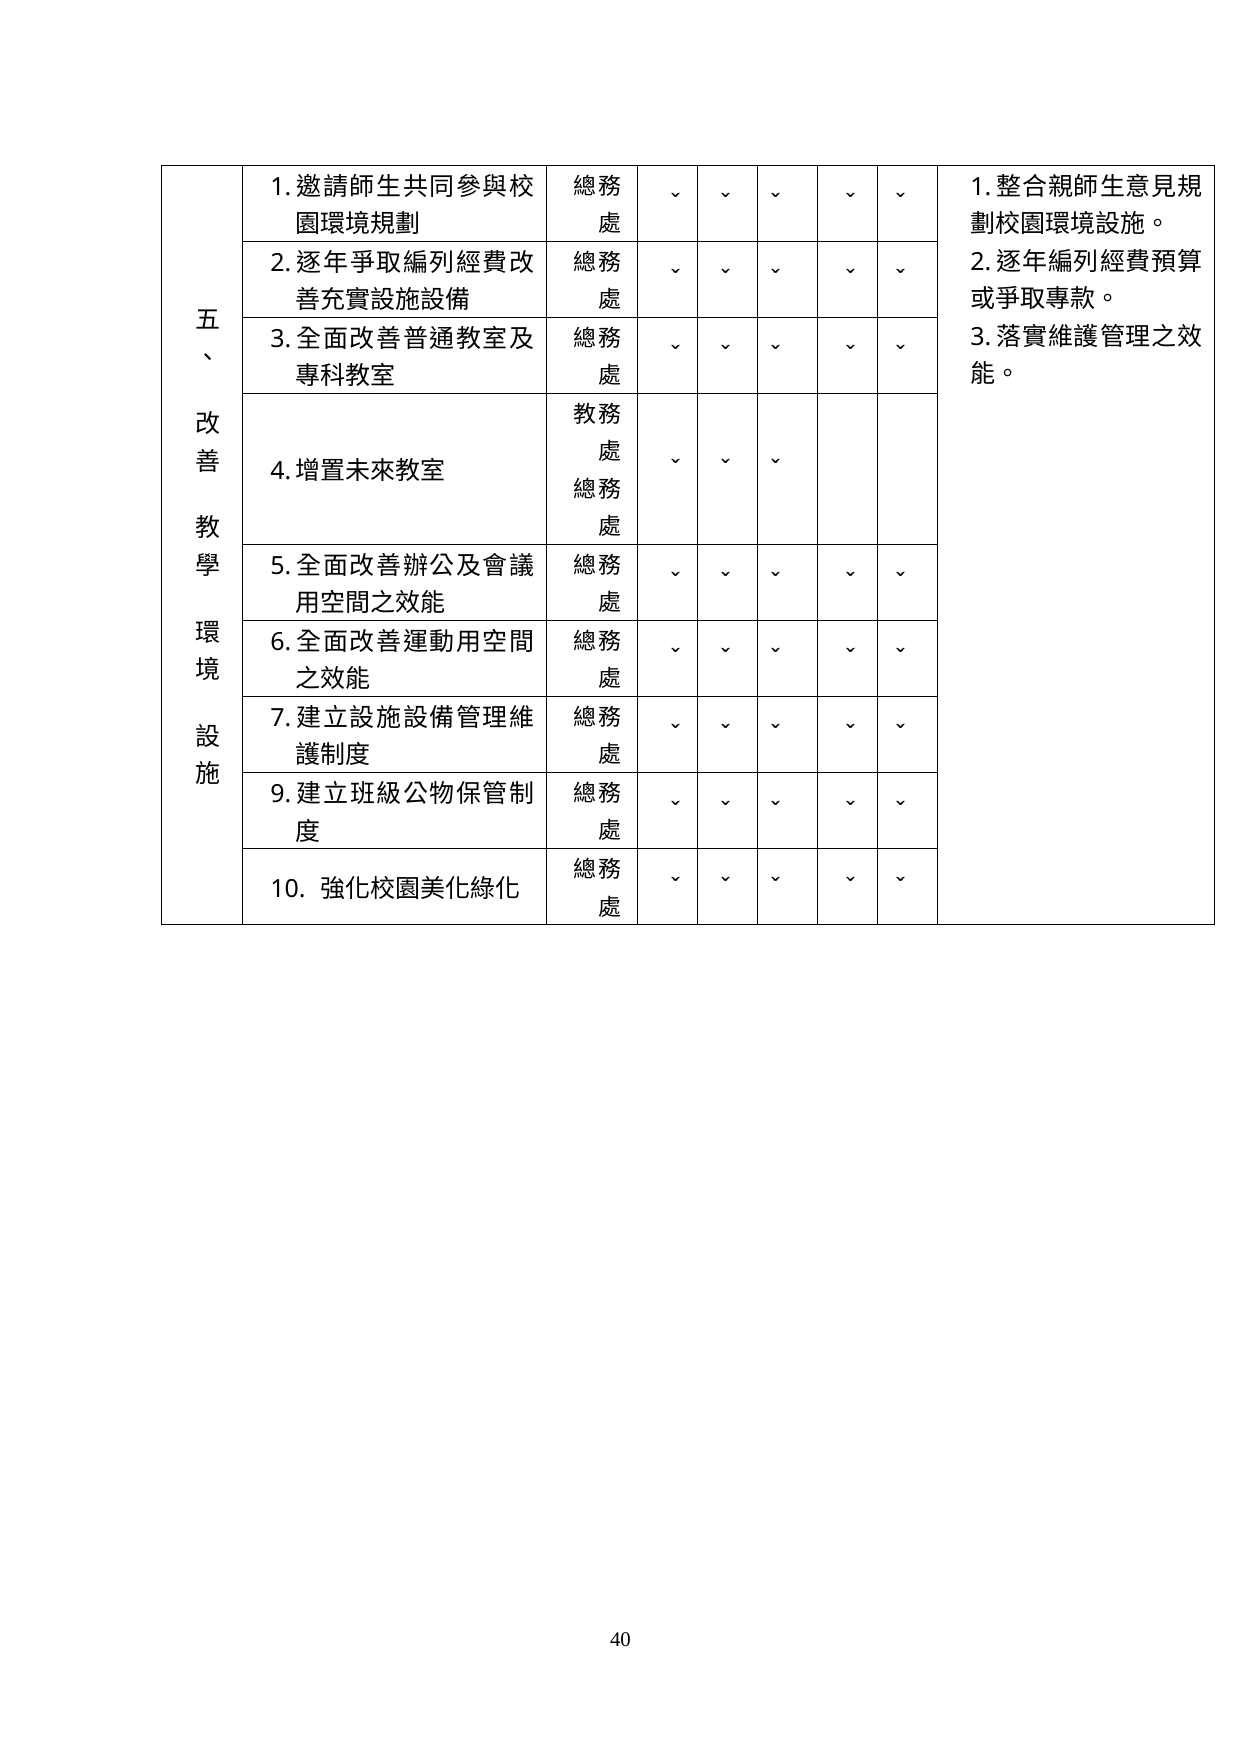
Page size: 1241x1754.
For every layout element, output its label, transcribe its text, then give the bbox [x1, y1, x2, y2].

table_cell 9.建立班級公物保管制度 [243, 773, 546, 848]
table_cell 總務處 [547, 545, 637, 620]
table_cell ˇ [638, 849, 697, 924]
table_cell 總務處 [547, 166, 637, 241]
table_cell 總務處 [547, 773, 637, 848]
table_cell ˇ [818, 545, 877, 620]
table_cell ˇ [698, 318, 757, 393]
table_cell ˇ [638, 545, 697, 620]
table_cell [878, 394, 937, 544]
table_cell ˇ [698, 697, 757, 772]
table_cell ˇ [818, 849, 877, 924]
table_cell 2.逐年爭取編列經費改善充實設施設備 [243, 242, 546, 317]
table_cell ˇ [818, 318, 877, 393]
table_cell 總務處 [547, 242, 637, 317]
table_cell ˇ [878, 773, 937, 848]
table_cell 1.整合親師生意見規劃校園環境設施。 2.逐年編列經費預算或爭取專款。 3.落實維護管理之效能。 [938, 166, 1214, 924]
table_cell ˇ [698, 621, 757, 696]
table_cell ˇ [698, 773, 757, 848]
table_cell ˇ [758, 318, 817, 393]
table_cell ˇ [758, 849, 817, 924]
table_cell 教務處 總務處 [547, 394, 637, 544]
table_cell ˇ [698, 545, 757, 620]
table_cell ˇ [698, 849, 757, 924]
table_cell ˇ [638, 166, 697, 241]
table_cell ˇ [758, 545, 817, 620]
table_cell ˇ [818, 242, 877, 317]
table_cell ˇ [758, 242, 817, 317]
table_cell ˇ [638, 394, 697, 544]
table_cell [818, 394, 877, 544]
table_cell ˇ [758, 773, 817, 848]
table_cell ˇ [818, 621, 877, 696]
table_cell ˇ [638, 697, 697, 772]
table_cell ˇ [758, 621, 817, 696]
table_cell ˇ [818, 166, 877, 241]
table_cell ˇ [698, 394, 757, 544]
table_cell ˇ [758, 166, 817, 241]
table_cell ˇ [878, 166, 937, 241]
table_cell 3.全面改善普通教室及專科教室 [243, 318, 546, 393]
table_cell ˇ [878, 621, 937, 696]
table_cell ˇ [758, 697, 817, 772]
table_cell ˇ [878, 697, 937, 772]
table_cell ˇ [638, 773, 697, 848]
table_cell 7.建立設施設備管理維護制度 [243, 697, 546, 772]
table_cell ˇ [878, 318, 937, 393]
table_cell 總務處 [547, 318, 637, 393]
table_cell 總務處 [547, 697, 637, 772]
table_cell ˇ [758, 394, 817, 544]
table_cell 總務處 [547, 621, 637, 696]
table_cell ˇ [638, 621, 697, 696]
table_cell 10.強化校園美化綠化 [243, 849, 546, 924]
table_cell ˇ [638, 318, 697, 393]
table_cell ˇ [818, 773, 877, 848]
table_cell 總務處 [547, 849, 637, 924]
table_cell 1.邀請師生共同參與校園環境規劃 [243, 166, 546, 241]
table_cell ˇ [878, 849, 937, 924]
table_cell ˇ [878, 242, 937, 317]
table_cell ˇ [638, 242, 697, 317]
table_cell 5.全面改善辦公及會議用空間之效能 [243, 545, 546, 620]
table_cell 6.全面改善運動用空間之效能 [243, 621, 546, 696]
table_cell 4.增置未來教室 [243, 394, 546, 544]
table_cell ˇ [698, 242, 757, 317]
table_cell ˇ [878, 545, 937, 620]
table_cell 五、 改善 教學 環境 設施 [162, 166, 242, 924]
table_cell ˇ [818, 697, 877, 772]
table_cell ˇ [698, 166, 757, 241]
